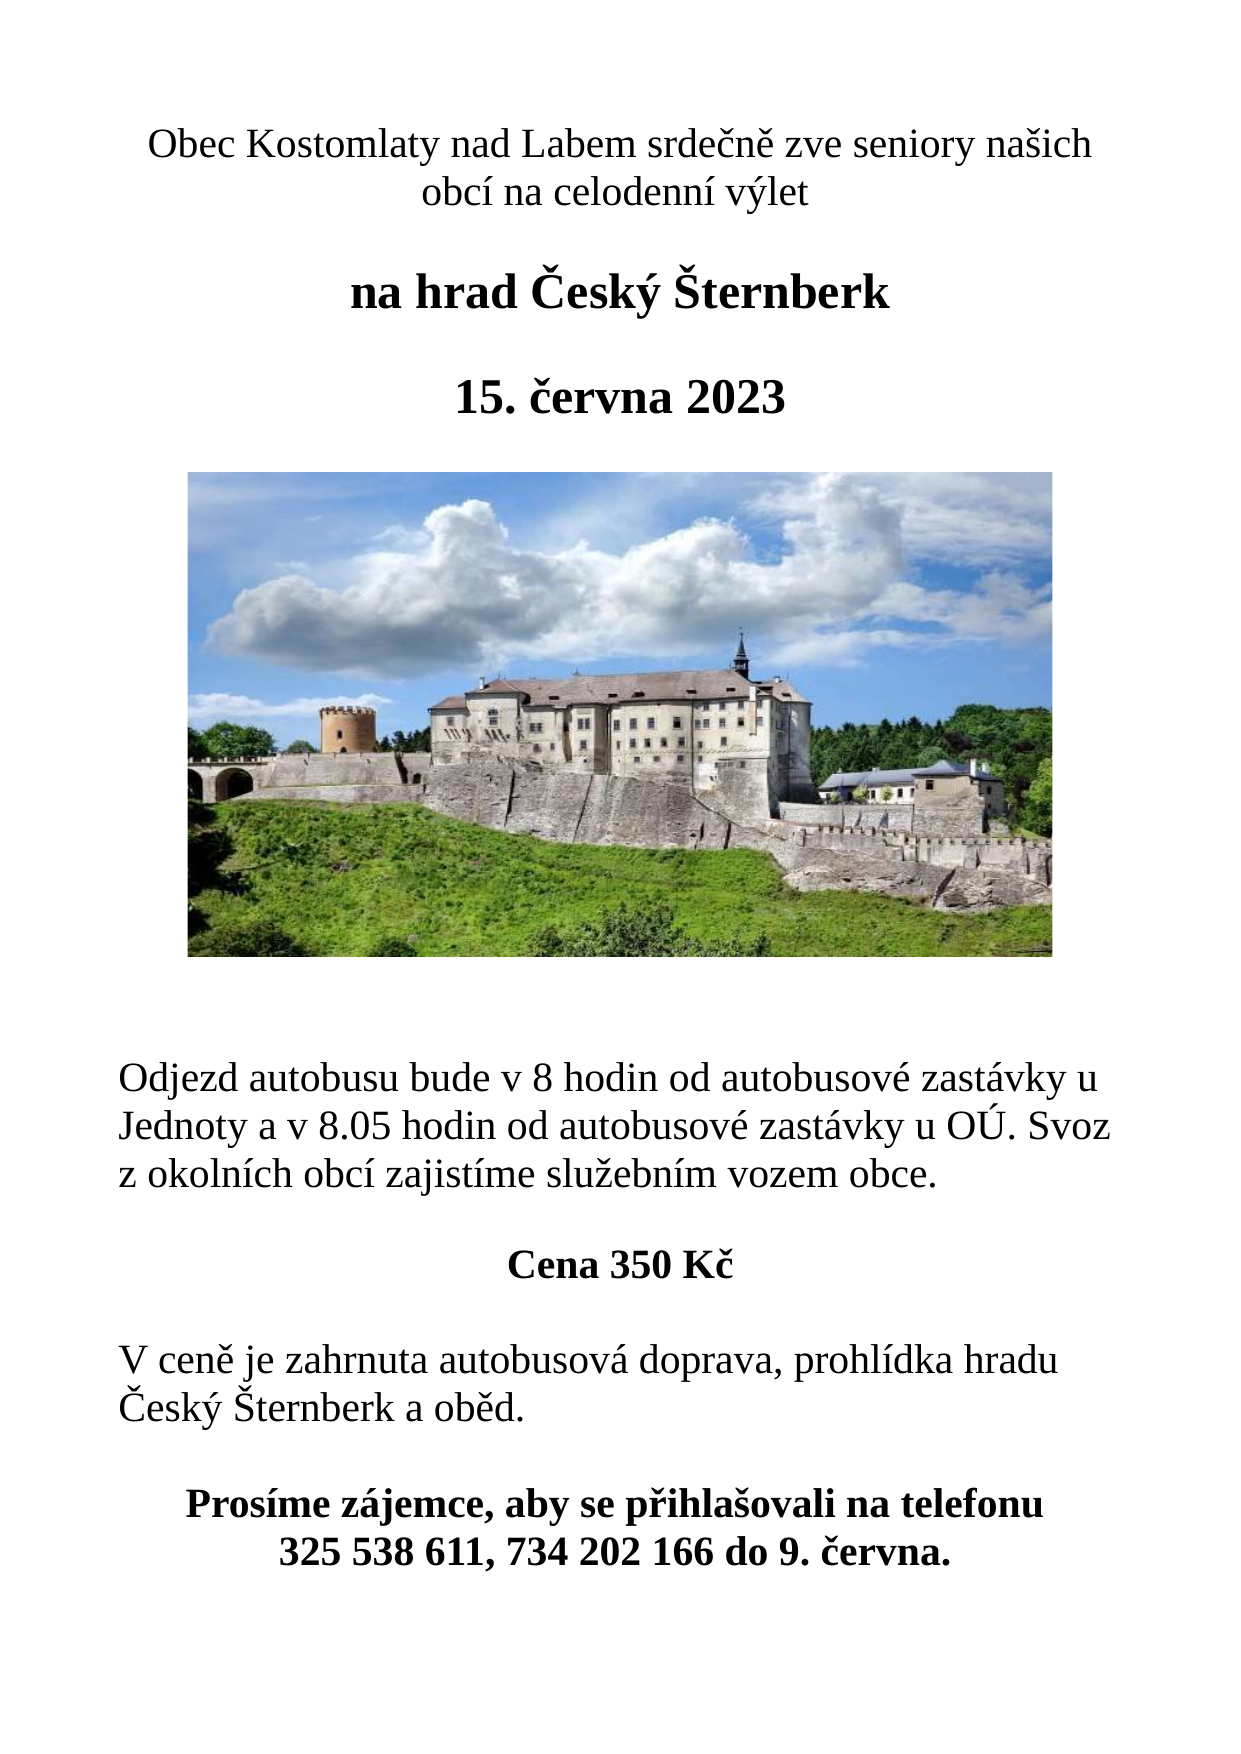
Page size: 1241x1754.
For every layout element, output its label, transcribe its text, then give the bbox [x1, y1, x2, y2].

text Obec Kostomlaty nad Labem srdečně zve seniory našich obcí na celodenní výlet [118, 118, 1122, 214]
text V ceně je zahrnuta autobusová doprava, prohlídka hradu Český Šternberk a oběd. [118, 1335, 1122, 1431]
text Prosíme zájemce, aby se přihlašovali na telefonu [118, 1479, 1122, 1527]
text Odjezd autobusu bude v 8 hodin od autobusové zastávky u Jednoty a v 8.05 hodin od autobusové zastávky u OÚ. Svoz z okolních obcí zajistíme služebním vozem obce. [118, 1052, 1122, 1196]
text na hrad Český Šternberk [118, 262, 1122, 319]
text 15. června 2023 [118, 367, 1122, 425]
text 325 538 611, 734 202 166 do 9. června. [118, 1527, 1122, 1574]
text Cena 350 Kč [118, 1239, 1122, 1287]
picture [187, 472, 1053, 957]
